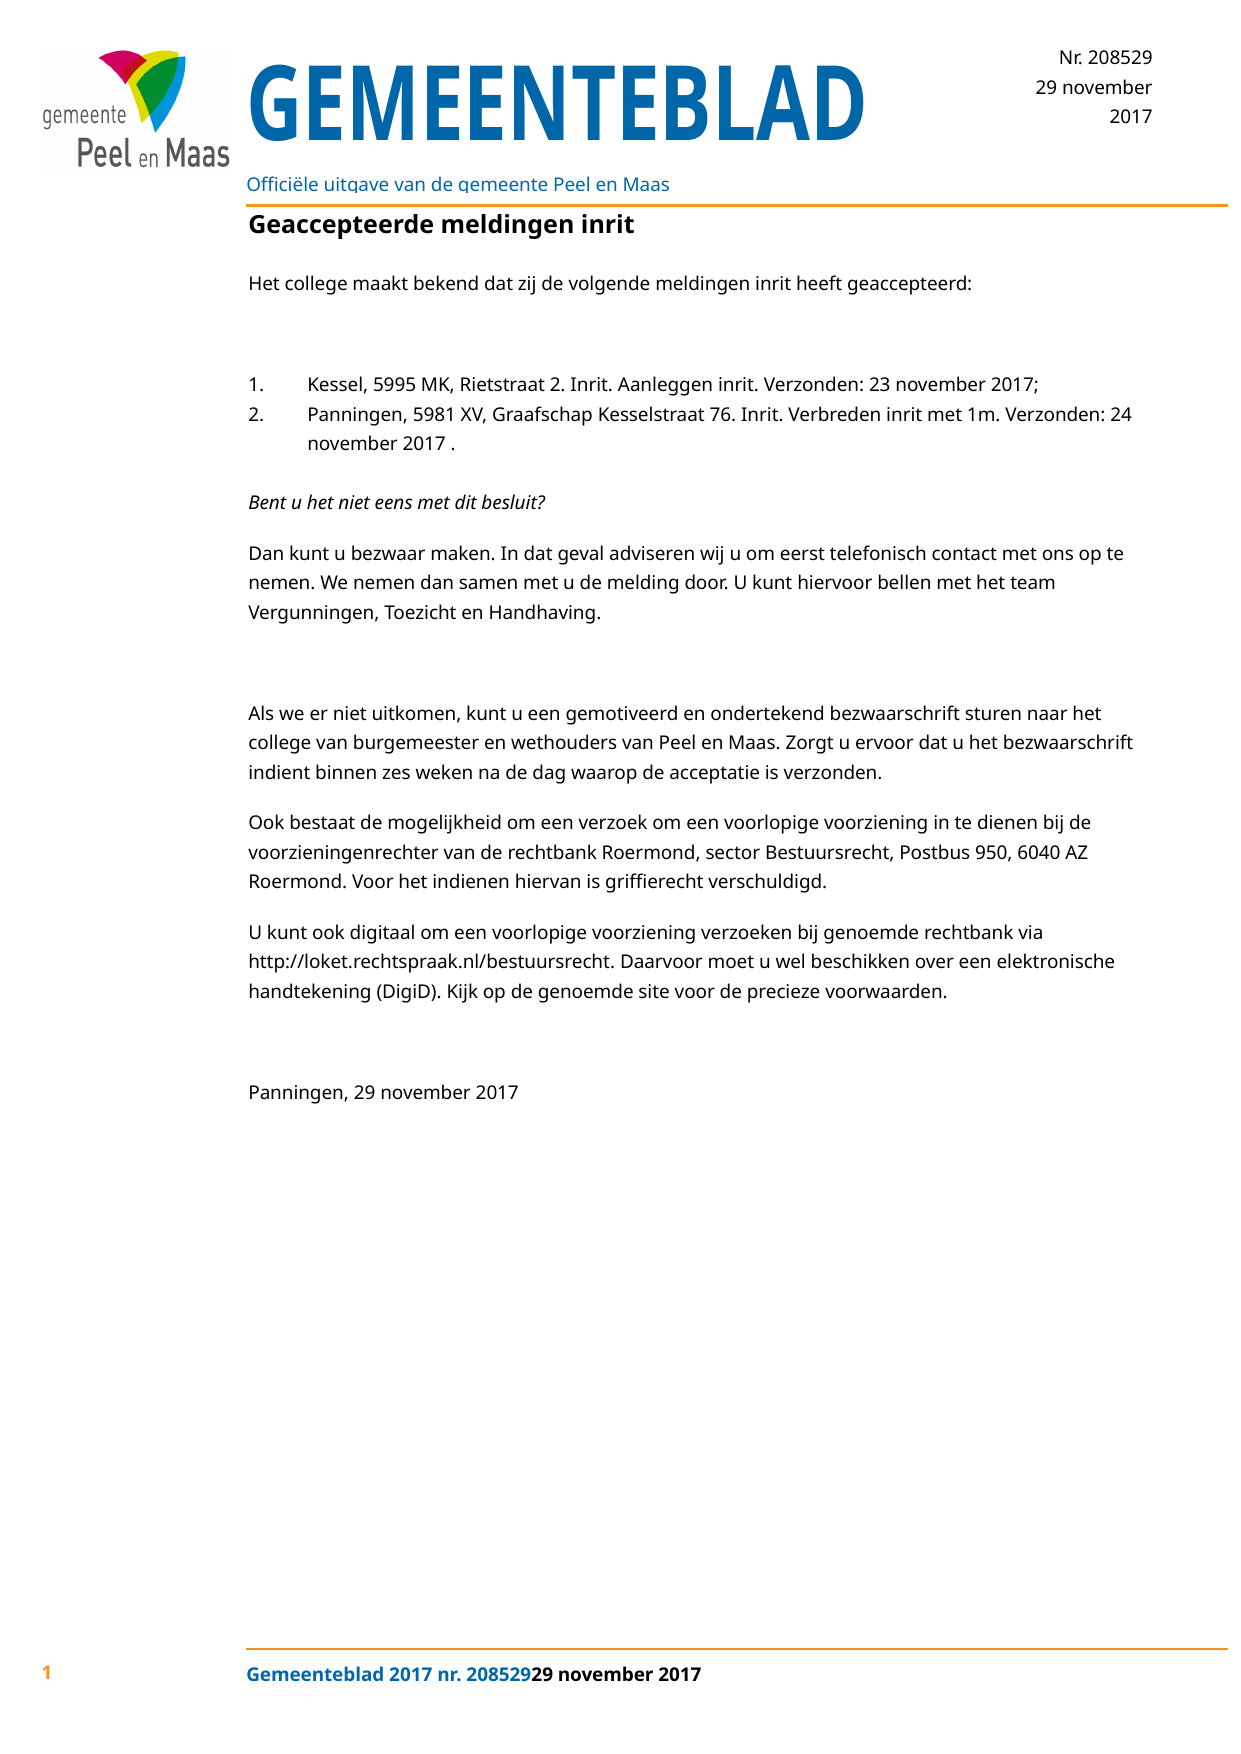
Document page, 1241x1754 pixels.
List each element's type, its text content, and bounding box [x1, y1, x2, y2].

text Geaccepteerde meldingen inrit [248, 207, 1152, 241]
picture [41, 47, 231, 172]
list Kessel, 5995 MK, Rietstraat 2. Inrit. Aanleggen inrit. Verzonden: 23 november 2017; [248, 371, 1152, 397]
text Als we er niet uitkomen, kunt u een gemotiveerd en ondertekend bezwaarschrift sturen naar het college van burgemeester en wethouders van Peel en Maas. Zorgt u ervoor dat u het bezwaarschrift indient binnen zes weken na de dag waarop de acceptatie is verzonden. [248, 700, 1152, 785]
text Bent u het niet eens met dit besluit? [248, 489, 1152, 515]
text Panningen, 29 november 2017 [248, 1079, 1152, 1105]
text Het college maakt bekend dat zij de volgende meldingen inrit heeft geaccepteerd: [248, 270, 1152, 296]
text U kunt ook digitaal om een voorlopige voorziening verzoeken bij genoemde rechtbank via http://loket.rechtspraak.nl/bestuursrecht. Daarvoor moet u wel beschikken over een elektronische handtekening (DigiD). Kijk op de genoemde site voor de precieze voorwaarden. [248, 919, 1152, 1004]
text Dan kunt u bezwaar maken. In dat geval adviseren wij u om eerst telefonisch contact met ons op te nemen. We nemen dan samen met u de melding door. U kunt hiervoor bellen met het team Vergunningen, Toezicht en Handhaving. [248, 540, 1152, 625]
text Ook bestaat de mogelijkheid om een verzoek om een voorlopige voorziening in te dienen bij de voorzieningenrechter van de rechtbank Roermond, sector Bestuursrecht, Postbus 950, 6040 AZ Roermond. Voor het indienen hiervan is griffierecht verschuldigd. [248, 809, 1152, 894]
list Panningen, 5981 XV, Graafschap Kesselstraat 76. Inrit. Verbreden inrit met 1m. Verzonden: 24 november 2017 . [248, 401, 1152, 456]
